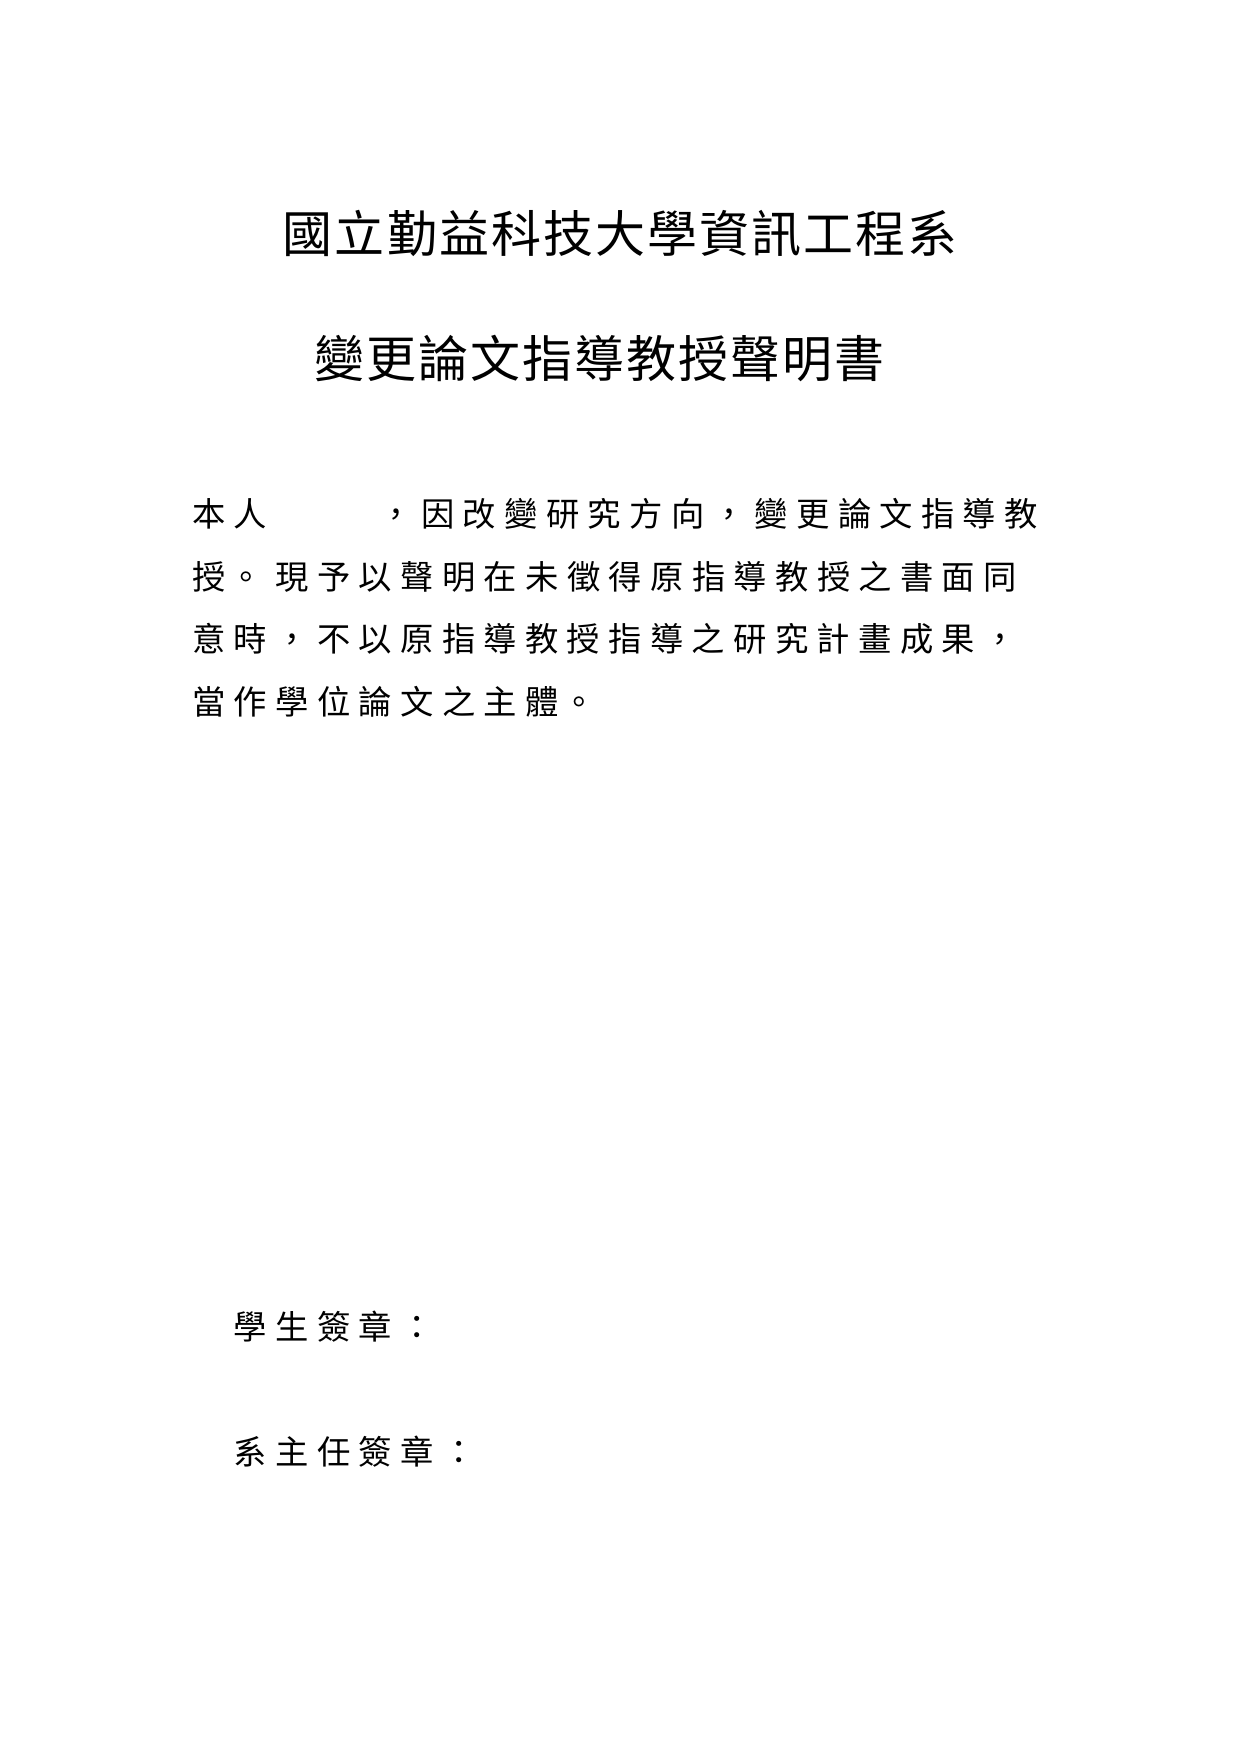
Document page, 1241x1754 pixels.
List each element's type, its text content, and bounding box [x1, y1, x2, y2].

text 學生簽章： [188, 1283, 1052, 1346]
text 本人 ，因改變研究方向，變更論文指導教授。現予以聲明在未徵得原指導教授之書面同意時，不以原指導教授指導之研究計畫成果，當作學位論文之主體。 [188, 471, 1052, 721]
text 國立勤益科技大學資訊工程系 [188, 158, 1052, 283]
text 變更論文指導教授聲明書 [188, 283, 1052, 408]
text 系主任簽章： [188, 1408, 1052, 1471]
